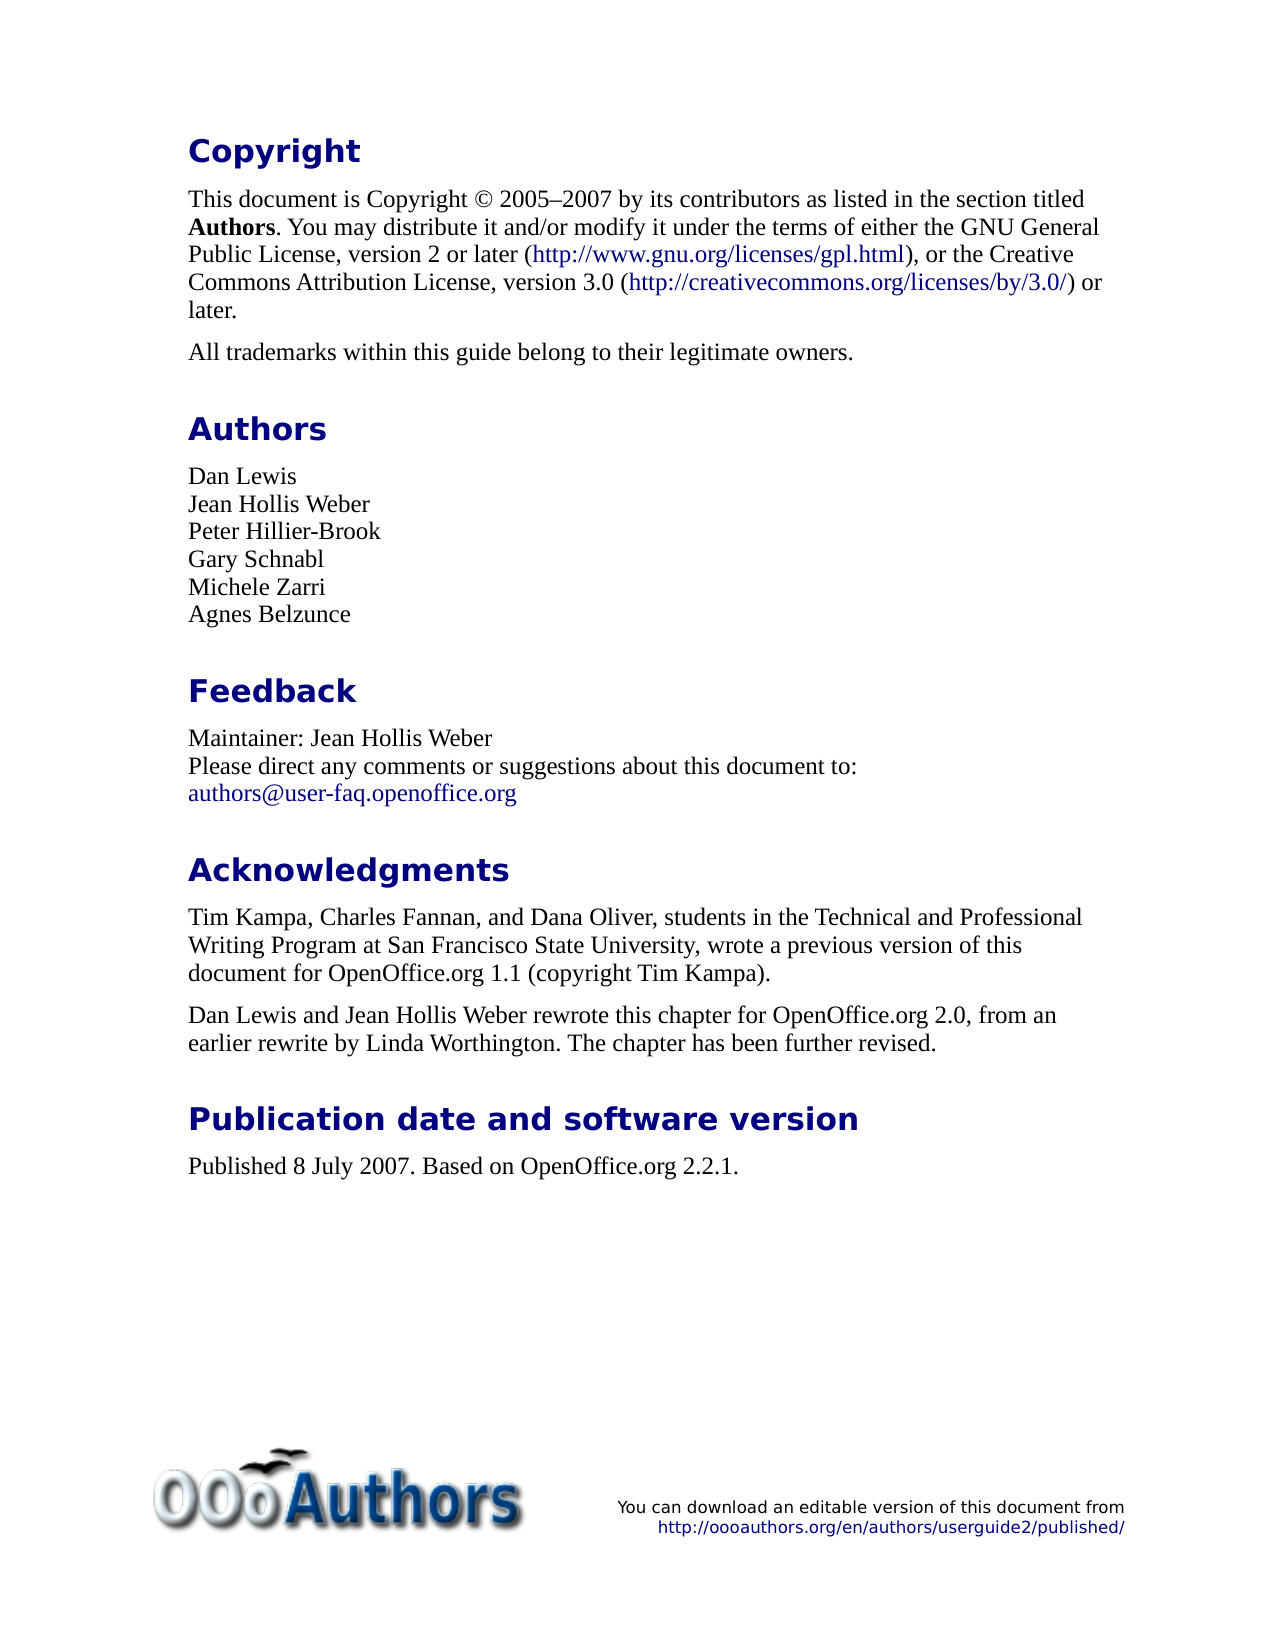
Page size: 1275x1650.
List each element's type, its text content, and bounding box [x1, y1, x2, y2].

picture [147, 1435, 532, 1538]
subtitle Acknowledgments [188, 852, 1125, 888]
text This document is Copyright © 2005–2007 by its contributors as listed in the section titled Authors. You may distribute it and/or modify it under the terms of either the GNU General Public License, version 2 or later (http://www.gnu.org/licenses/gpl.html), or the Creative Commons Attribution License, version 3.0 (http://creativecommons.org/licenses/by/3.0/) or later. [188, 185, 1125, 323]
text Dan Lewis Jean Hollis Weber Peter Hillier-Brook Gary Schnabl Michele Zarri Agnes Belzunce [188, 462, 1125, 628]
subtitle Authors [188, 411, 1125, 447]
text All trademarks within this guide belong to their legitimate owners. [188, 338, 1125, 366]
text Maintainer: Jean Hollis Weber Please direct any comments or suggestions about this document to: authors@user-faq.openoffice.org [188, 724, 1125, 807]
text Published 8 July 2007. Based on OpenOffice.org 2.2.1. [188, 1152, 1125, 1180]
text Dan Lewis and Jean Hollis Weber rewrote this chapter for OpenOffice.org 2.0, from an earlier rewrite by Linda Worthington. The chapter has been further revised. [188, 1001, 1125, 1057]
subtitle Feedback [188, 673, 1125, 709]
subtitle Copyright [188, 134, 1125, 170]
subtitle Publication date and software version [188, 1101, 1125, 1138]
text Tim Kampa, Charles Fannan, and Dana Oliver, students in the Technical and Professional Writing Program at San Francisco State University, wrote a previous version of this document for OpenOffice.org 1.1 (copyright Tim Kampa). [188, 903, 1125, 986]
